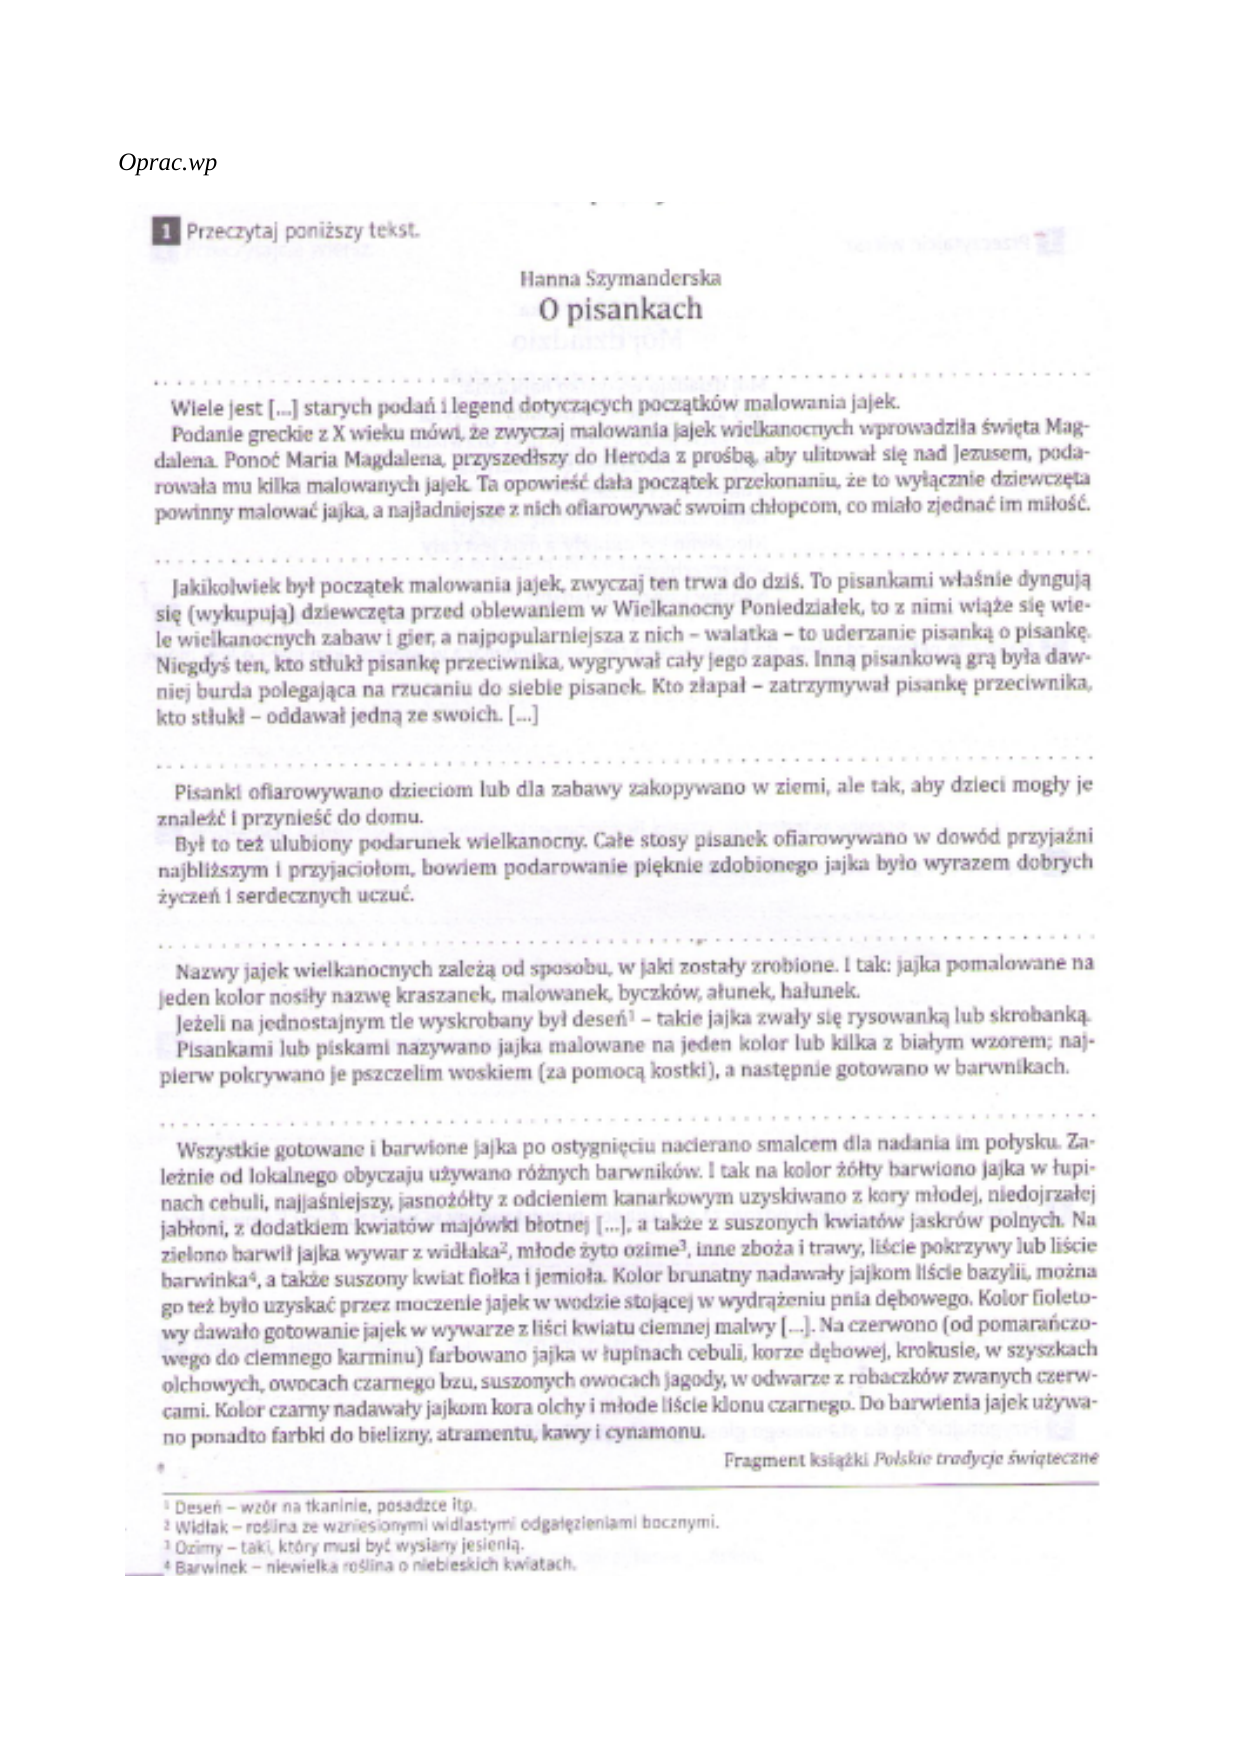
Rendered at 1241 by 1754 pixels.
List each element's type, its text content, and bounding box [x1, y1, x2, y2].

text Oprac.wp [118, 147, 1122, 176]
